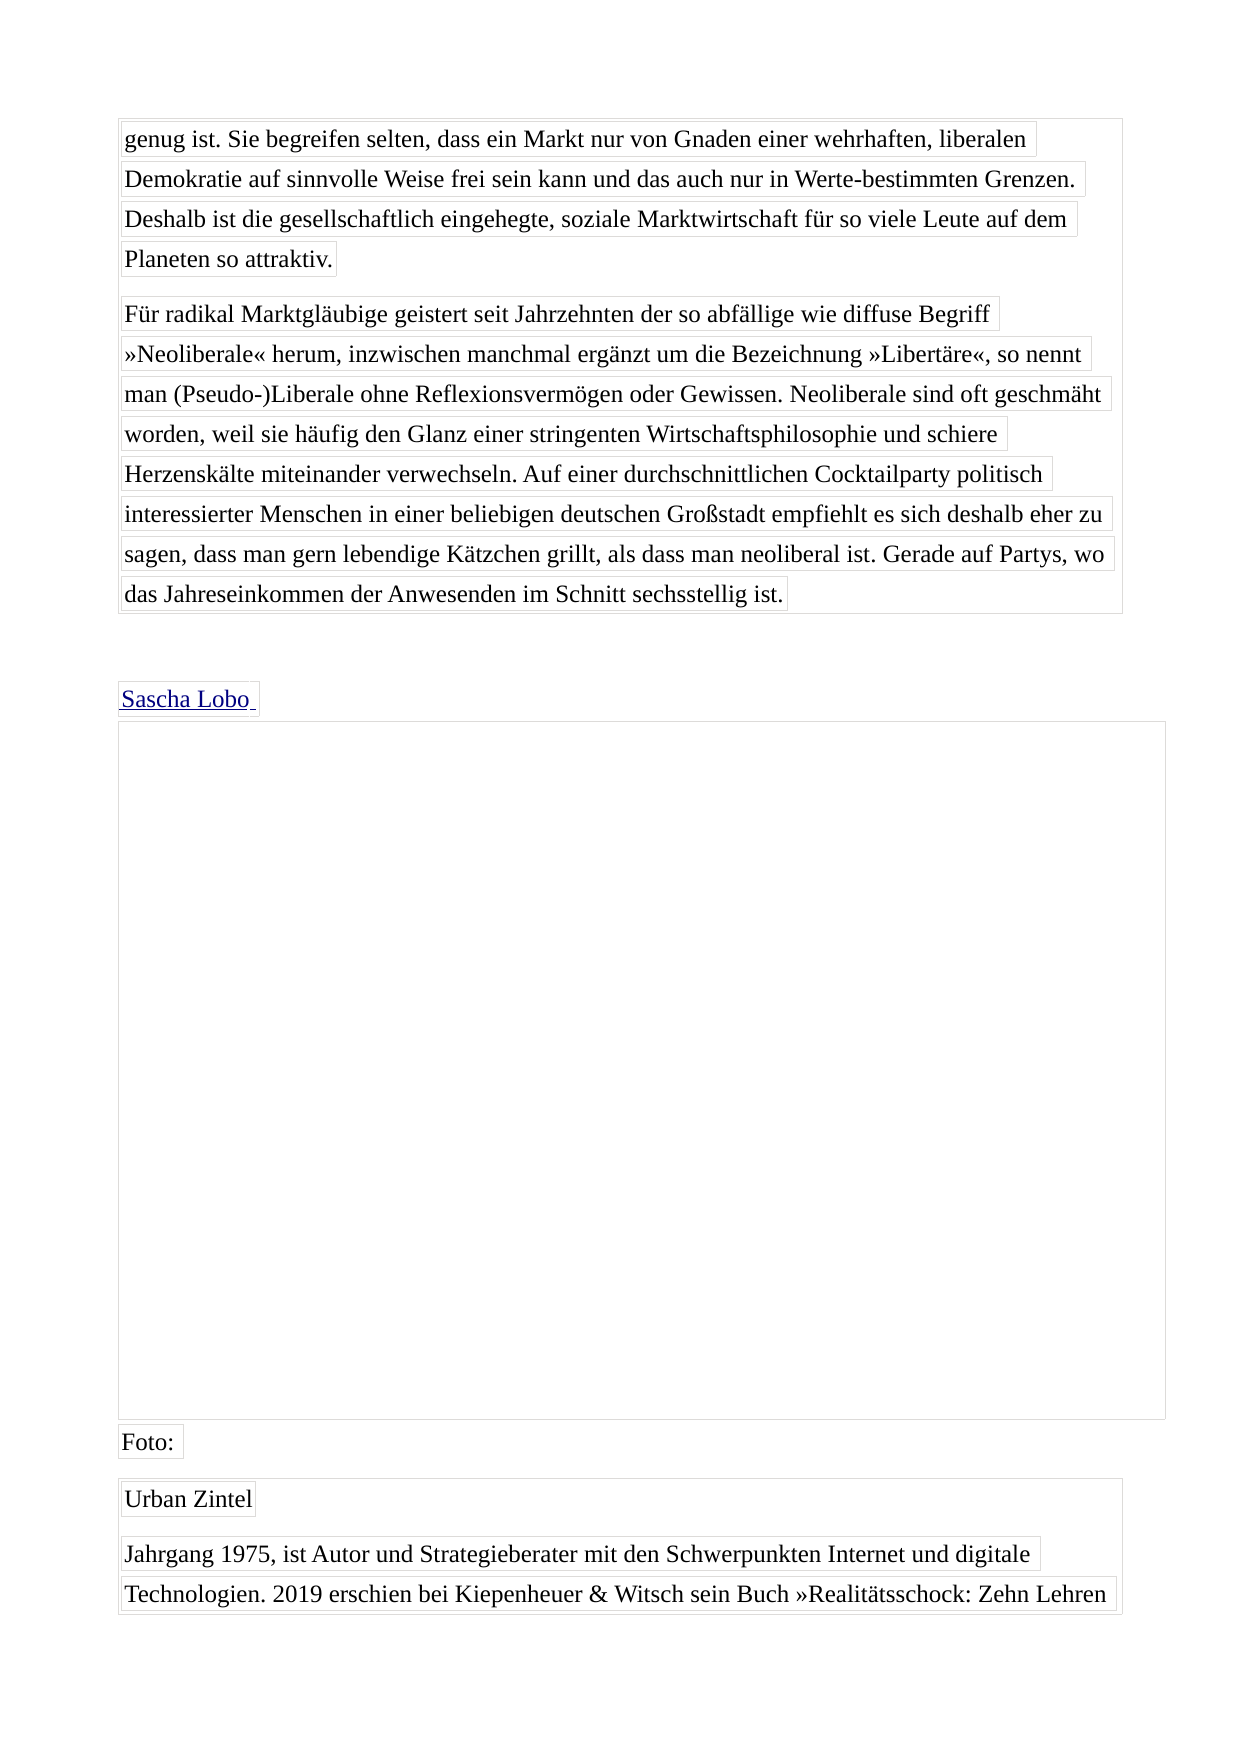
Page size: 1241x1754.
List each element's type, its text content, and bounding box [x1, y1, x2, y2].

text Urban Zintel [119, 1479, 1122, 1516]
text Jahrgang 1975, ist Autor und Strategieberater mit den Schwerpunkten Internet und digitale Technologien. 2019 erschien bei Kiepenheuer & Witsch sein Buch »Realitätsschock: Zehn Lehren [119, 1533, 1122, 1614]
text Sascha Lobo [119, 682, 259, 716]
text genug ist. Sie begreifen selten, dass ein Markt nur von Gnaden einer wehrhaften, liberalen Demokratie auf sinnvolle Weise frei sein kann und das auch nur in Werte-bestimmten Grenzen. Deshalb ist die gesellschaftlich eingehegte, soziale Marktwirtschaft für so viele Leute auf dem Planeten so attraktiv. [119, 119, 1122, 276]
text [184, 1424, 1122, 1458]
text [260, 681, 1122, 716]
text Für radikal Marktgläubige geistert seit Jahrzehnten der so abfällige wie diffuse Begriff »Neoliberale« herum, inzwischen manchmal ergänzt um die Bezeichnung »Libertäre«, so nennt man (Pseudo-)Liberale ohne Reflexionsvermögen oder Gewissen. Neoliberale sind oft geschmäht worden, weil sie häufig den Glanz einer stringenten Wirtschaftsphilosophie und schiere Herzenskälte miteinander verwechseln. Auf einer durchschnittlichen Cocktailparty politisch interessierter Menschen in einer beliebigen deutschen Großstadt empfiehlt es sich deshalb eher zu sagen, dass man gern lebendige Kätzchen grillt, als dass man neoliberal ist. Gerade auf Partys, wo das Jahreseinkommen der Anwesenden im Schnitt sechsstellig ist. [119, 293, 1122, 613]
text Foto: [119, 1425, 183, 1458]
